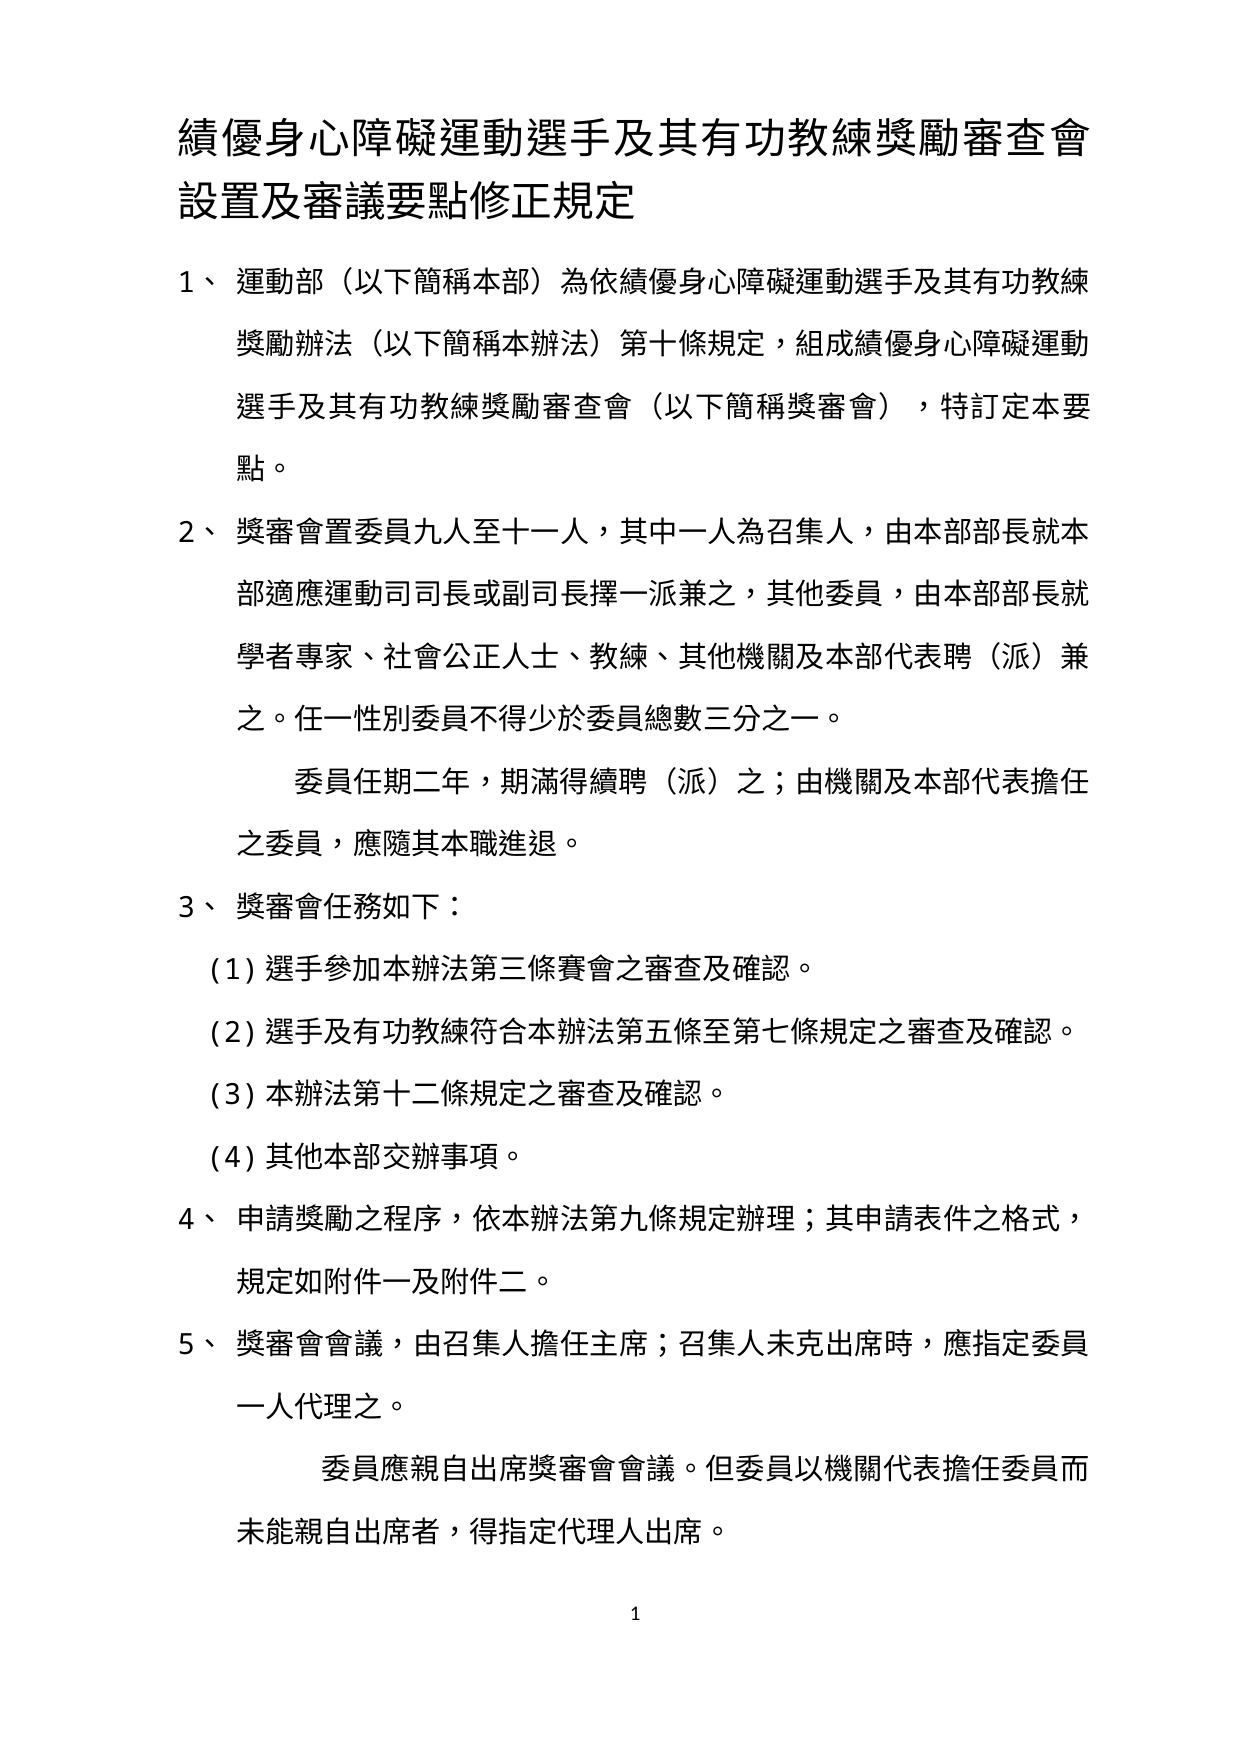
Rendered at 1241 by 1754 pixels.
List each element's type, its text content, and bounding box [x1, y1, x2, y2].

list 獎審會任務如下： [177, 863, 1092, 925]
list 其他本部交辦事項。 [206, 1113, 1093, 1175]
list 選手參加本辦法第三條賽會之審查及確認。 [206, 925, 976, 988]
list 獎審會置委員九人至十一人，其中一人為召集人，由本部部長就本部適應運動司司長或副司長擇一派兼之，其他委員，由本部部長就學者專家、社會公正人士、教練、其他機關及本部代表聘（派）兼之。任一性別委員不得少於委員總數三分之一。 [177, 488, 1092, 738]
list 運動部（以下簡稱本部）為依績優身心障礙運動選手及其有功教練獎勵辦法（以下簡稱本辦法）第十條規定，組成績優身心障礙運動選手及其有功教練獎勵審查會（以下簡稱獎審會），特訂定本要點。 [177, 238, 1092, 488]
text 委員應親自出席獎審會會議。但委員以機關代表擔任委員而未能親自出席者，得指定代理人出席。 [177, 1425, 1092, 1550]
list 本辦法第十二條規定之審查及確認。 [206, 1050, 1093, 1113]
list 選手及有功教練符合本辦法第五條至第七條規定之審查及確認。 [206, 988, 1093, 1050]
list 申請獎勵之程序，依本辦法第九條規定辦理；其申請表件之格式，規定如附件一及附件二。 [177, 1175, 1092, 1300]
text 績優身心障礙運動選手及其有功教練獎勵審查會設置及審議要點修正規定 [177, 94, 1092, 219]
list 獎審會會議，由召集人擔任主席；召集人未克出席時，應指定委員一人代理之。 [177, 1300, 1092, 1425]
text 委員任期二年，期滿得續聘（派）之；由機關及本部代表擔任之委員，應隨其本職進退。 [236, 738, 1092, 863]
